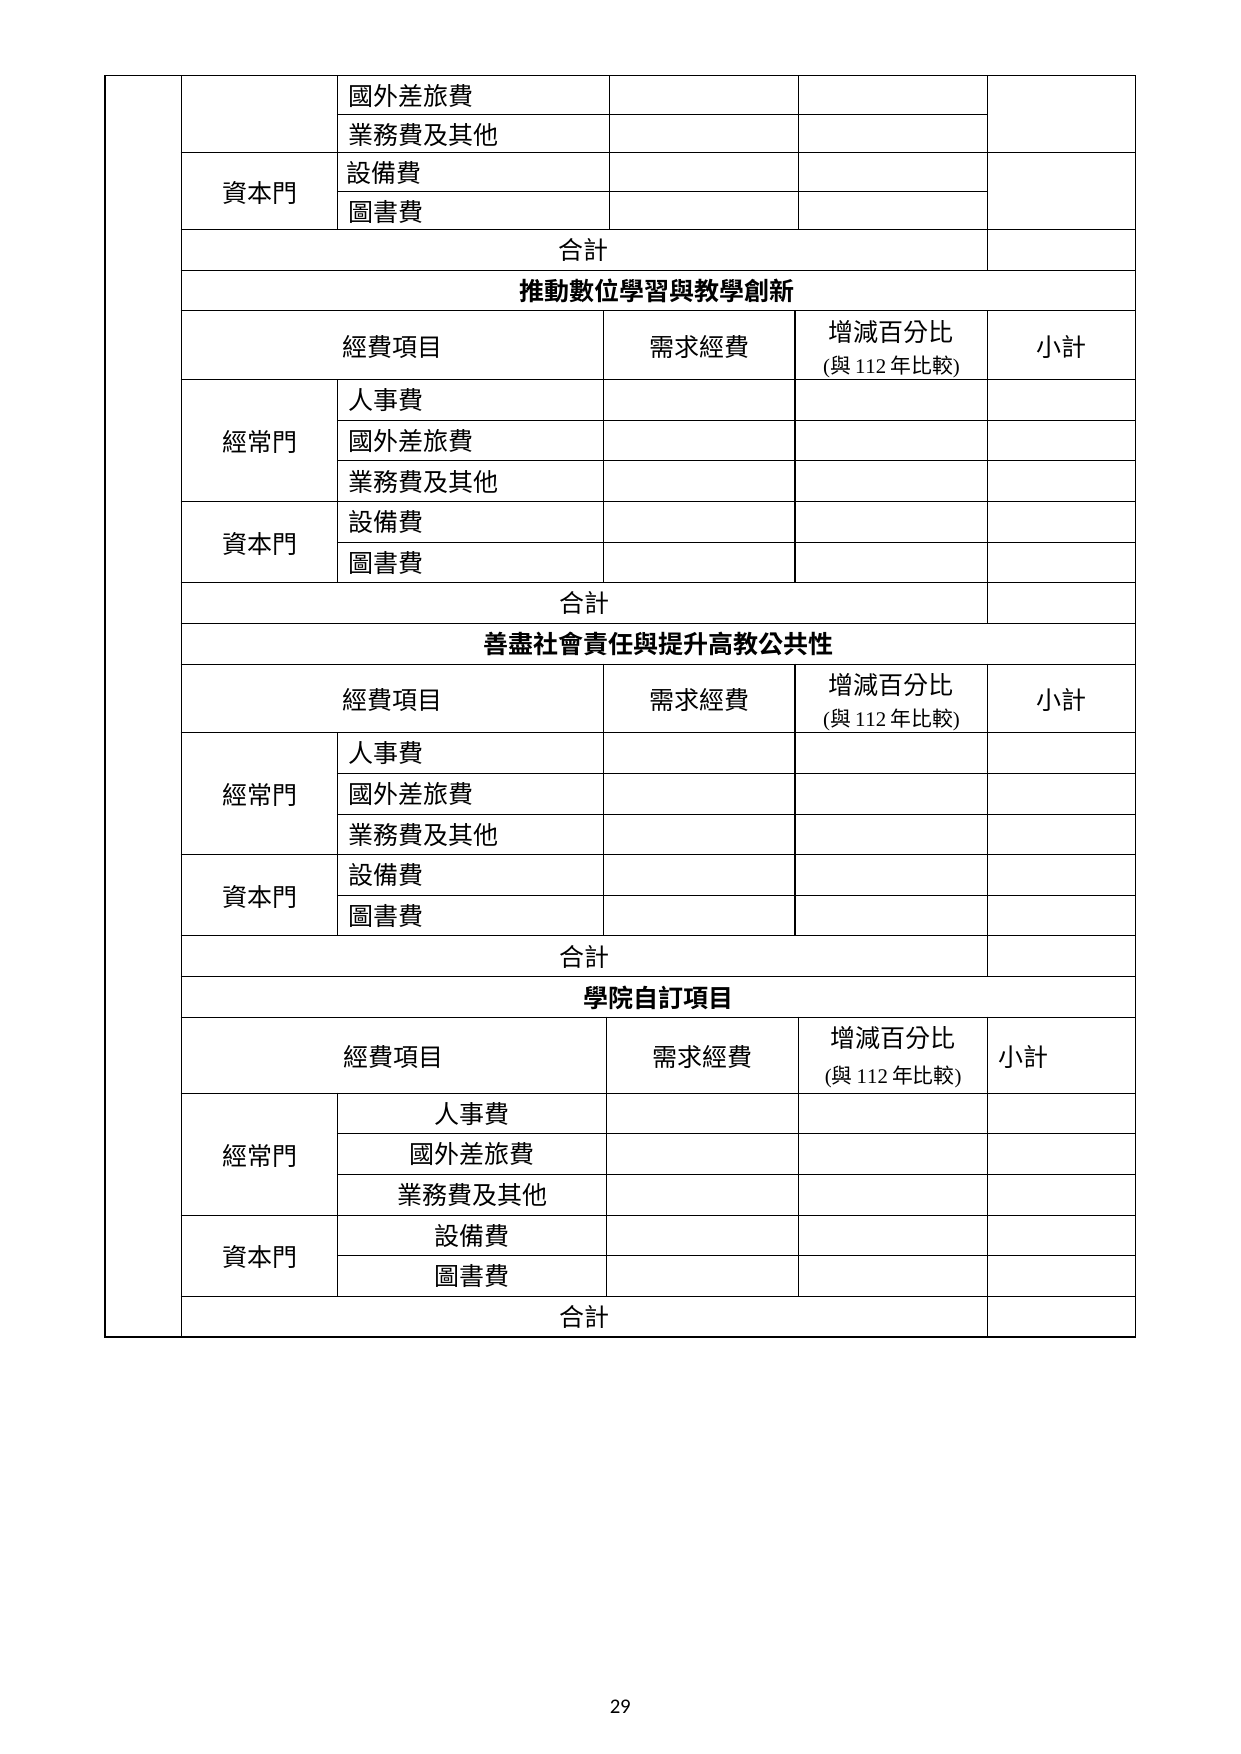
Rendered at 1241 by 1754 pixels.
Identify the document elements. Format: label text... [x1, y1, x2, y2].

table_cell [604, 543, 794, 582]
table_cell [604, 502, 794, 542]
table_cell 增減百分比 (與112年比較) [799, 1018, 987, 1093]
table_cell 資本門 [182, 855, 337, 935]
table_cell 經費項目 [182, 665, 603, 732]
table_cell [796, 855, 987, 895]
table_cell [607, 1216, 798, 1255]
table_cell [988, 583, 1135, 623]
table_cell [988, 855, 1135, 895]
table_cell [604, 461, 794, 501]
table_cell [796, 896, 987, 935]
table_cell [988, 1175, 1135, 1214]
table_cell [610, 76, 798, 113]
table_cell [988, 1297, 1135, 1336]
table_cell 需求經費 [604, 665, 794, 732]
table_cell [988, 896, 1135, 935]
table_cell [988, 421, 1135, 460]
table_cell 國外差旅費 [338, 76, 609, 113]
table_cell [182, 76, 337, 152]
table_cell 圖書費 [338, 1256, 606, 1296]
table_cell [988, 815, 1135, 854]
table_cell 人事費 [338, 1094, 606, 1133]
table_cell [604, 896, 794, 935]
table_cell 設備費 [338, 1216, 606, 1255]
table_cell [988, 76, 1135, 152]
table_cell [796, 815, 987, 854]
table_cell 小計 [988, 1018, 1135, 1093]
table_cell 圖書費 [338, 896, 603, 935]
table_cell [799, 76, 987, 113]
table_cell [604, 855, 794, 895]
table_cell 合計 [182, 936, 987, 976]
table_cell [799, 1216, 987, 1255]
table_cell 設備費 [338, 153, 609, 191]
table_cell [796, 421, 987, 460]
table_cell [988, 774, 1135, 813]
table_cell [988, 153, 1135, 229]
table_cell [610, 192, 798, 229]
table_cell [988, 1134, 1135, 1174]
table_cell 經常門 [182, 733, 337, 854]
table_cell 設備費 [338, 855, 603, 895]
table_cell [796, 461, 987, 501]
table_cell [799, 1175, 987, 1214]
table_cell [607, 1134, 798, 1174]
table_cell [799, 1094, 987, 1133]
table_cell 業務費及其他 [338, 115, 609, 152]
table_cell 國外差旅費 [338, 1134, 606, 1174]
table_cell [796, 774, 987, 813]
table_cell [988, 380, 1135, 420]
table_cell [610, 153, 798, 191]
table_cell 小計 [988, 311, 1135, 379]
table_cell 經常門 [182, 380, 337, 501]
table_cell 圖書費 [338, 192, 609, 229]
table_cell 增減百分比 (與112年比較) [796, 311, 987, 379]
table_cell 人事費 [338, 733, 603, 773]
table_cell 學院自訂項目 [182, 977, 1135, 1017]
table_cell 業務費及其他 [338, 461, 603, 501]
table_cell 推動數位學習與教學創新 [182, 271, 1135, 310]
table_cell 善盡社會責任與提升高教公共性 [182, 624, 1135, 663]
table_cell 小計 [988, 665, 1135, 732]
table_cell 增減百分比 (與112年比較) [796, 665, 987, 732]
table_cell [796, 733, 987, 773]
table_cell [604, 380, 794, 420]
table_cell [988, 1094, 1135, 1133]
table_cell 國外差旅費 [338, 774, 603, 813]
table_cell [799, 153, 987, 191]
table_cell 資本門 [182, 153, 337, 229]
table_cell 合計 [182, 583, 987, 623]
table_cell [988, 461, 1135, 501]
table_cell 經常門 [182, 1094, 337, 1214]
table_cell 合計 [182, 1297, 987, 1336]
table_cell 設備費 [338, 502, 603, 542]
table_cell [988, 502, 1135, 542]
table_cell [799, 1256, 987, 1296]
table_cell [607, 1094, 798, 1133]
table_cell [796, 543, 987, 582]
table_cell 業務費及其他 [338, 1175, 606, 1214]
table_cell 圖書費 [338, 543, 603, 582]
table_cell [796, 502, 987, 542]
table_cell [607, 1256, 798, 1296]
table_cell 合計 [182, 230, 987, 270]
table_cell 人事費 [338, 380, 603, 420]
table_cell 需求經費 [604, 311, 794, 379]
table_cell 業務費及其他 [338, 815, 603, 854]
table_cell [988, 936, 1135, 976]
table_cell 經費項目 [182, 1018, 606, 1093]
table_cell [988, 543, 1135, 582]
table_cell [604, 774, 794, 813]
table_cell [988, 230, 1135, 270]
table_cell [988, 1256, 1135, 1296]
table_cell 經費項目 [182, 311, 603, 379]
table_cell 國外差旅費 [338, 421, 603, 460]
table_cell [796, 380, 987, 420]
table_cell [604, 815, 794, 854]
table_cell [799, 1134, 987, 1174]
table_cell 資本門 [182, 1216, 337, 1296]
table_cell [610, 115, 798, 152]
table_cell 資本門 [182, 502, 337, 582]
table_cell [799, 192, 987, 229]
table_cell [988, 1216, 1135, 1255]
table_cell [988, 733, 1135, 773]
table_cell 需求經費 [607, 1018, 798, 1093]
table_cell [607, 1175, 798, 1214]
table_cell [604, 421, 794, 460]
table_cell [604, 733, 794, 773]
table_cell [799, 115, 987, 152]
